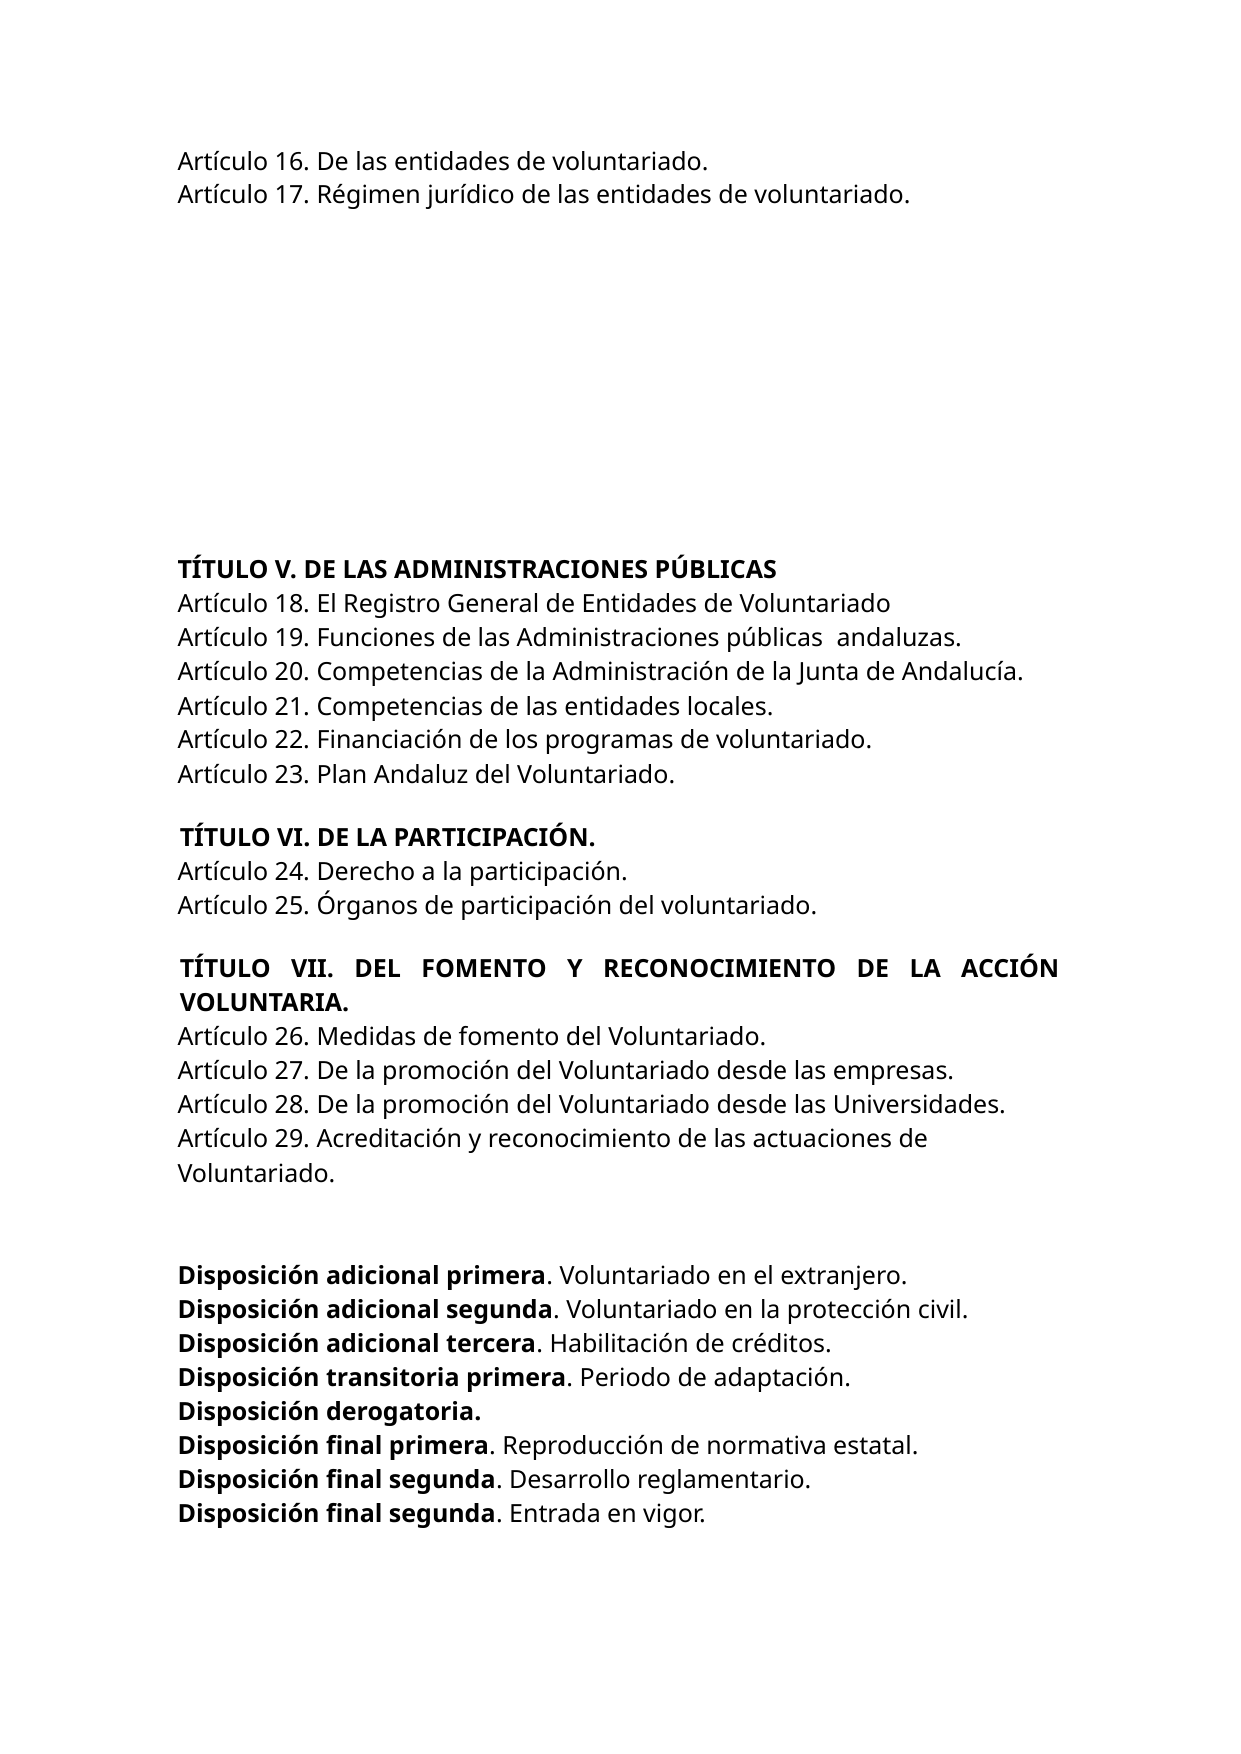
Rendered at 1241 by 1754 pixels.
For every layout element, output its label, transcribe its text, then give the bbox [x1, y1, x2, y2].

text Artículo 16. De las entidades de voluntariado. [177, 143, 1063, 177]
subtitle Artículo 26. Medidas de fomento del Voluntariado. [177, 1019, 1063, 1053]
text Artículo 17. Régimen jurídico de las entidades de voluntariado. [177, 177, 1063, 211]
subtitle Artículo 23. Plan Andaluz del Voluntariado. [177, 756, 1063, 790]
text TÍTULO V. DE LAS ADMINISTRACIONES PÚBLICAS [177, 552, 1063, 586]
subtitle Artículo 29. Acreditación y reconocimiento de las actuaciones de Voluntariado. [177, 1121, 1063, 1189]
subtitle Artículo 24. Derecho a la participación. [177, 853, 1063, 888]
subtitle Artículo 27. De la promoción del Voluntariado desde las empresas. [177, 1053, 1063, 1087]
subtitle Artículo 20. Competencias de la Administración de la Junta de Andalucía. [177, 654, 1063, 688]
text TÍTULO VII. DEL FOMENTO Y RECONOCIMIENTO DE LA ACCIÓN VOLUNTARIA. [179, 951, 1060, 1019]
subtitle Disposición transitoria primera. Periodo de adaptación. [177, 1359, 1063, 1394]
subtitle Artículo 19. Funciones de las Administraciones públicas andaluzas. [177, 620, 1063, 654]
subtitle Disposición adicional primera. Voluntariado en el extranjero. [177, 1257, 1063, 1291]
subtitle Disposición derogatoria. [177, 1394, 1063, 1428]
subtitle Artículo 25. Órganos de participación del voluntariado. [177, 888, 1063, 922]
subtitle Disposición final segunda. Entrada en vigor. [177, 1496, 1063, 1530]
subtitle Disposición adicional segunda. Voluntariado en la protección civil. [177, 1291, 1063, 1326]
subtitle Artículo 18. El Registro General de Entidades de Voluntariado [177, 586, 1063, 620]
subtitle Disposición final primera. Reproducción de normativa estatal. [177, 1428, 1063, 1462]
subtitle Disposición final segunda. Desarrollo reglamentario. [177, 1462, 1063, 1496]
text TÍTULO VI. DE LA PARTICIPACIÓN. [179, 819, 1060, 853]
subtitle Disposición adicional tercera. Habilitación de créditos. [177, 1326, 1063, 1359]
subtitle Artículo 21. Competencias de las entidades locales. [177, 688, 1063, 722]
subtitle Artículo 28. De la promoción del Voluntariado desde las Universidades. [177, 1087, 1063, 1121]
subtitle Artículo 22. Financiación de los programas de voluntariado. [177, 722, 1063, 756]
